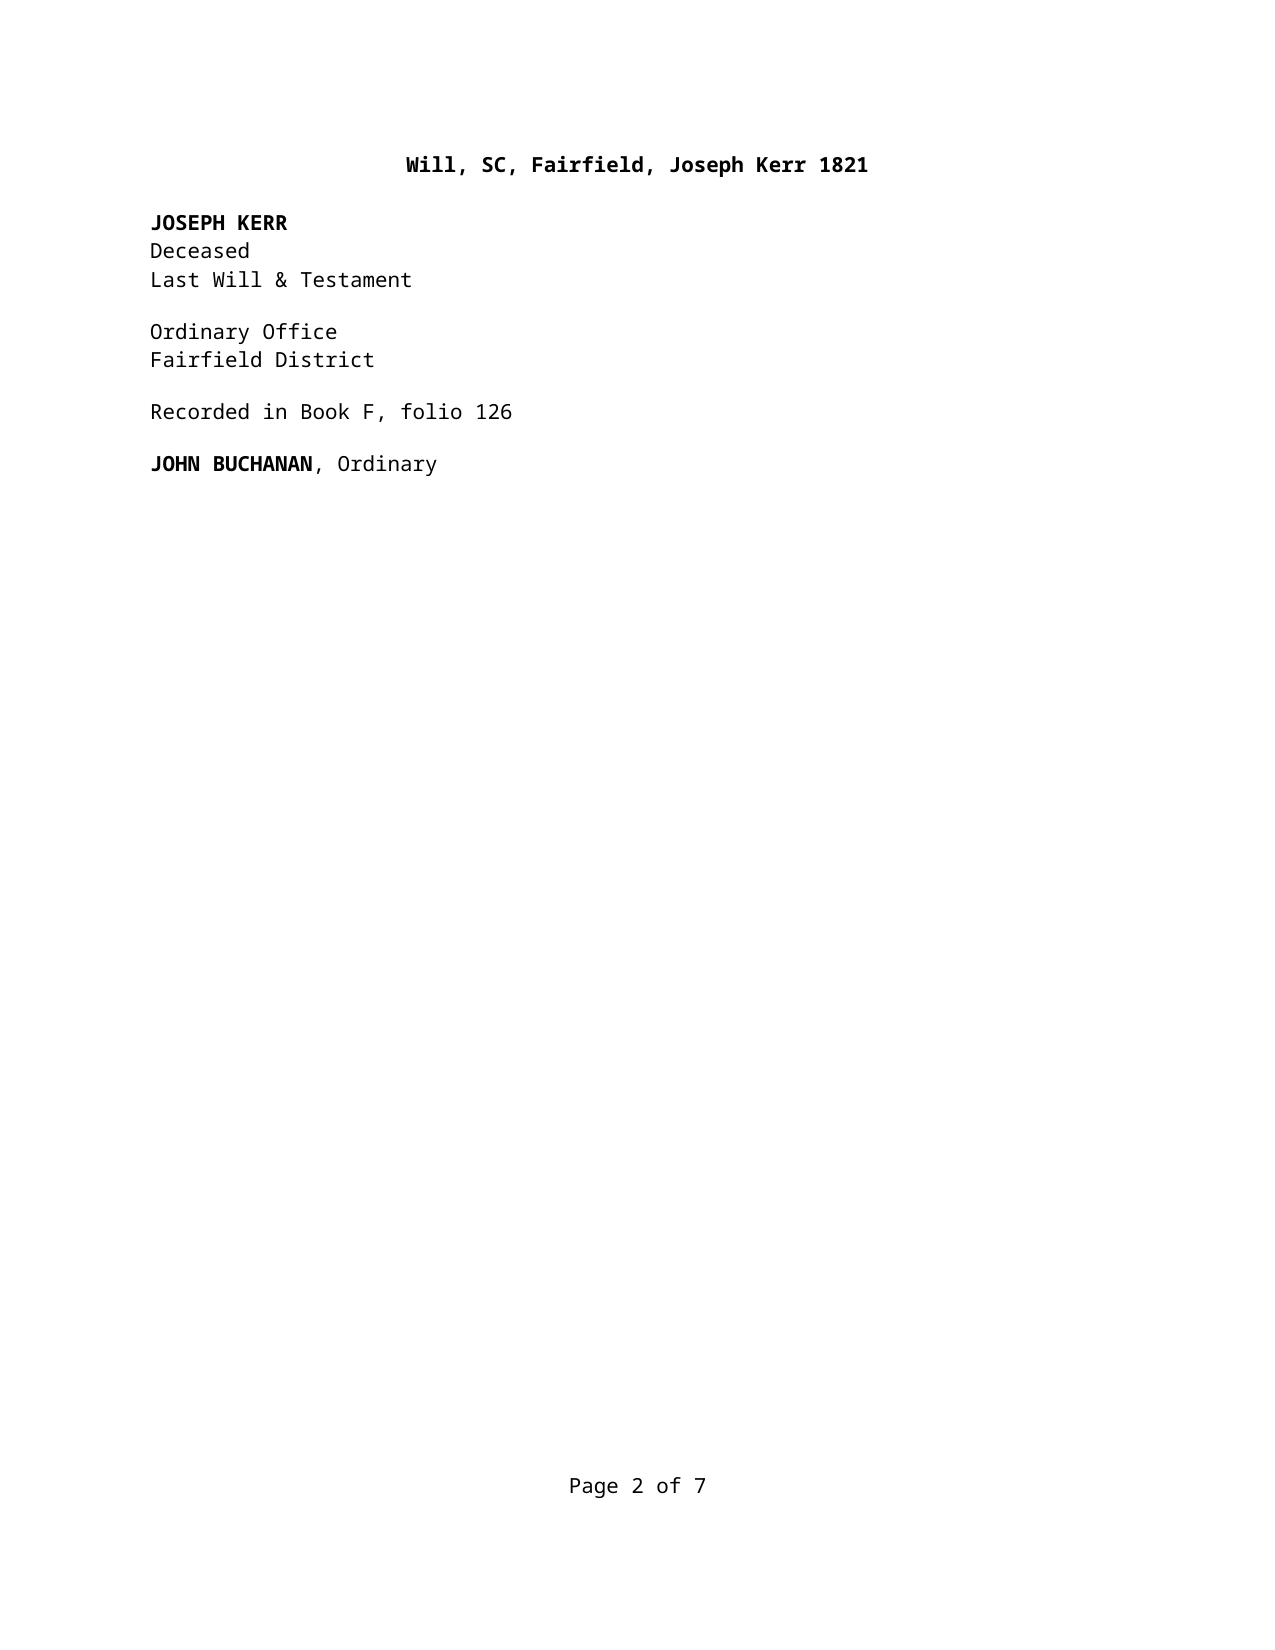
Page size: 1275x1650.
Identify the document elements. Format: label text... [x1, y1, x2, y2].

text Last Will & Testament [150, 265, 1125, 293]
text Ordinary Office [150, 317, 1125, 345]
text Recorded in Book F, folio 126 [150, 397, 1125, 426]
text Fairfield District [150, 345, 1125, 374]
text Joseph Kerr [150, 208, 1125, 236]
text Deceased [150, 236, 1125, 265]
text John Buchanan, Ordinary [150, 449, 1125, 478]
